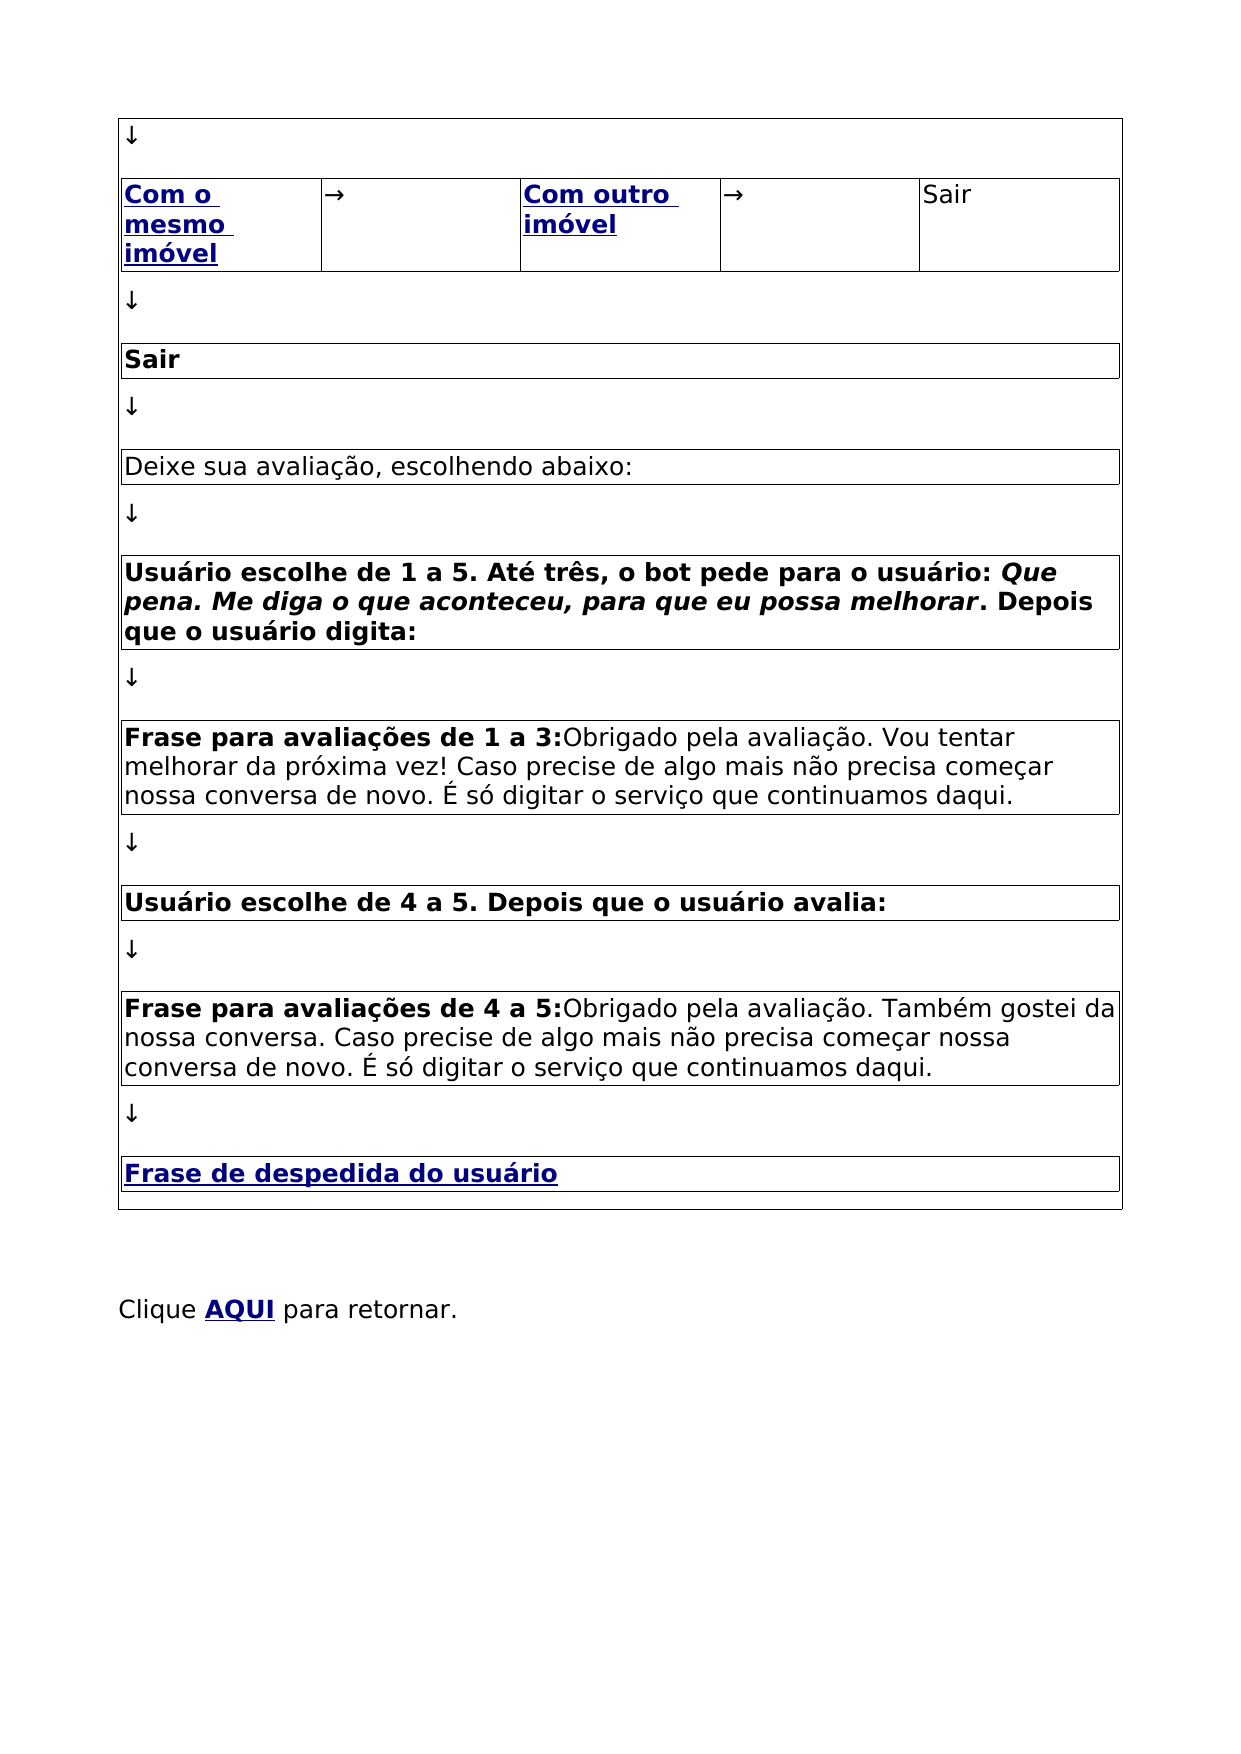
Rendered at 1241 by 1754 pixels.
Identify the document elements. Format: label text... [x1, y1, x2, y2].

table_header Com outro imóvel [521, 179, 720, 271]
table_header → [721, 179, 919, 271]
table_header Frase para avaliações de 1 a 3:Obrigado pela avaliação. Vou tentar melhorar da próxima vez! Caso precise de algo mais não precisa começar nossa conversa de novo. É só digitar o serviço que continuamos daqui. [122, 721, 1119, 813]
table_header Frase de despedida do usuário [122, 1157, 1119, 1191]
text Clique AQUI para retornar. [118, 1295, 1122, 1324]
table_header Sair [122, 344, 1119, 377]
table_header Deixe sua avaliação, escolhendo abaixo: [122, 450, 1119, 484]
table_header ↓ ↓ ↓ ↓ ↓ ↓ ↓ ↓ [119, 119, 1122, 1209]
table_header Frase para avaliações de 4 a 5:Obrigado pela avaliação. Também gostei da nossa conversa. Caso precise de algo mais não precisa começar nossa conversa de novo. É só digitar o serviço que continuamos daqui. [122, 992, 1119, 1085]
table_header Usuário escolhe de 1 a 5. Até três, o bot pede para o usuário: Que pena. Me diga o que aconteceu, para que eu possa melhorar. Depois que o usuário digita: [122, 556, 1119, 649]
table_header Com o mesmo imóvel [122, 179, 321, 271]
table_header Usuário escolhe de 4 a 5. Depois que o usuário avalia: [122, 886, 1119, 920]
table_header → [322, 179, 520, 271]
table_header Sair [920, 179, 1119, 271]
